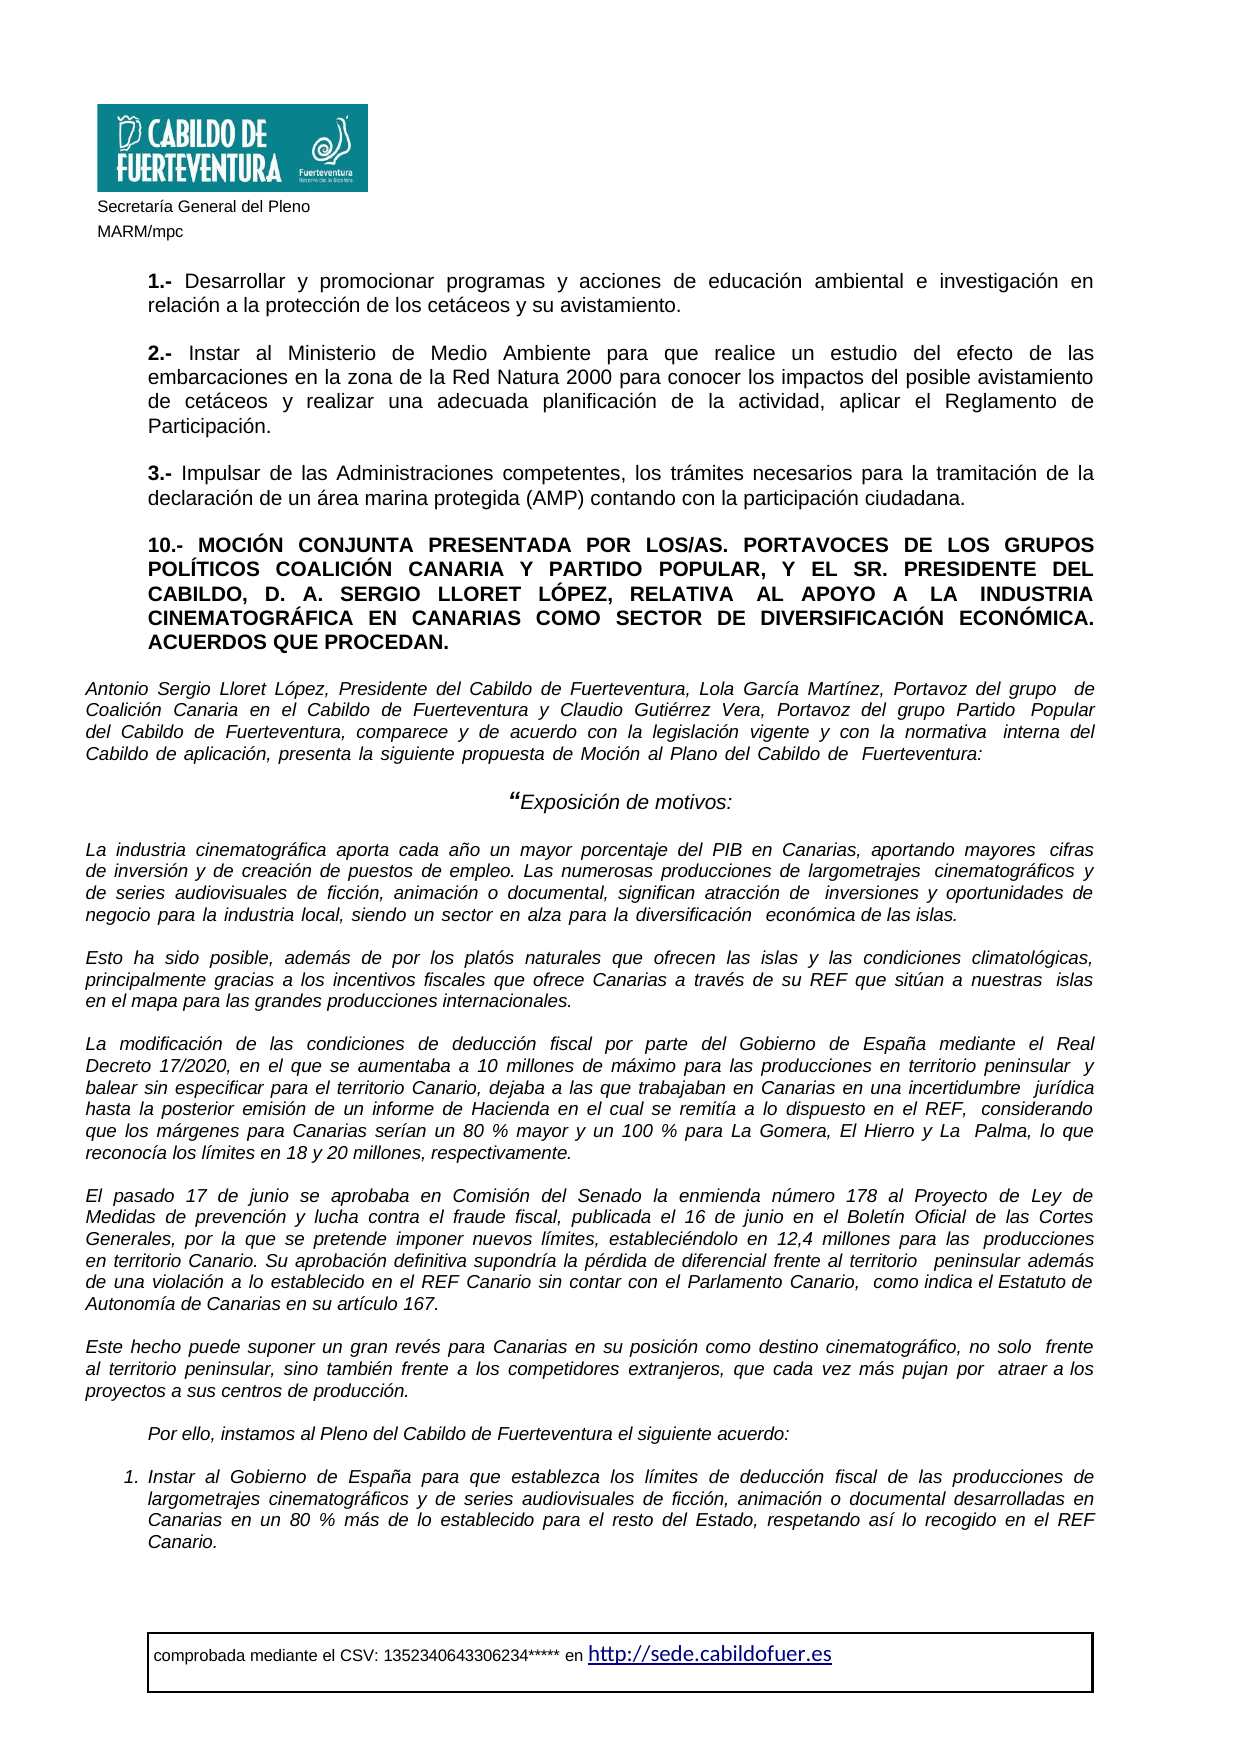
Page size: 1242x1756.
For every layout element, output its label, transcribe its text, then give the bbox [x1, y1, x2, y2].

text La industria cinematográfica aporta cada año un mayor porcentaje del PIB en Canarias, aportando mayores cifras de inversión y de creación de puestos de empleo. Las numerosas producciones de largometrajes cinematográficos y de series audiovisuales de ficción, animación o documental, significan atracción de inversiones y oportunidades de negocio para la industria local, siendo un sector en alza para la diversificación económica de las islas. [85, 839, 1094, 925]
text Este hecho puede suponer un gran revés para Canarias en su posición como destino cinematográfico, no solo frente al territorio peninsular, sino también frente a los competidores extranjeros, que cada vez más pujan por atraer a los proyectos a sus centros de producción. [85, 1336, 1095, 1401]
text 3.- Impulsar de las Administraciones competentes, los trámites necesarios para la tramitación de la declaración de un área marina protegida (AMP) contando con la participación ciudadana. [148, 461, 1094, 509]
text Esto ha sido posible, además de por los platós naturales que ofrecen las islas y las condiciones climatológicas, principalmente gracias a los incentivos fiscales que ofrece Canarias a través de su REF que sitúan a nuestras islas en el mapa para las grandes producciones internacionales. [85, 947, 1094, 1012]
text Antonio Sergio Lloret López, Presidente del Cabildo de Fuerteventura, Lola García Martínez, Portavoz del grupo de Coalición Canaria en el Cabildo de Fuerteventura y Claudio Gutiérrez Vera, Portavoz del grupo Partido Popular del Cabildo de Fuerteventura, comparece y de acuerdo con la legislación vigente y con la normativa interna del Cabildo de aplicación, presenta la siguiente propuesta de Moción al Plano del Cabildo de Fuerteventura: [85, 678, 1095, 764]
list Instar al Gobierno de España para que establezca los límites de deducción fiscal de las producciones de largometrajes cinematográficos y de series audiovisuales de ficción, animación o documental desarrolladas en Canarias en un 80 % más de lo establecido para el resto del Estado, respetando así lo recogido en el REF Canario. [124, 1466, 1095, 1552]
text La modificación de las condiciones de deducción fiscal por parte del Gobierno de España mediante el Real Decreto 17/2020, en el que se aumentaba a 10 millones de máximo para las producciones en territorio peninsular y balear sin especificar para el territorio Canario, dejaba a las que trabajaban en Canarias en una incertidumbre jurídica hasta la posterior emisión de un informe de Hacienda en el cual se remitía a lo dispuesto en el REF, considerando que los márgenes para Canarias serían un 80 % mayor y un 100 % para La Gomera, El Hierro y La Palma, lo que reconocía los límites en 18 y 20 millones, respectivamente. [85, 1033, 1094, 1163]
text 10.- MOCIÓN CONJUNTA PRESENTADA POR LOS/AS. PORTAVOCES DE LOS GRUPOS POLÍTICOS COALICIÓN CANARIA Y PARTIDO POPULAR, Y EL SR. PRESIDENTE DEL CABILDO, D. A. SERGIO LLORET LÓPEZ, RELATIVA AL APOYO A LA INDUSTRIA CINEMATOGRÁFICA EN CANARIAS COMO SECTOR DE DIVERSIFICACIÓN ECONÓMICA. ACUERDOS QUE PROCEDAN. [148, 533, 1094, 654]
subtitle “Exposición de motivos: [507, 786, 734, 815]
text Por ello, instamos al Pleno del Cabildo de Fuerteventura el siguiente acuerdo: [148, 1423, 1106, 1444]
text 2.- Instar al Ministerio de Medio Ambiente para que realice un estudio del efecto de las embarcaciones en la zona de la Red Natura 2000 para conocer los impactos del posible avistamiento de cetáceos y realizar una adecuada planificación de la actividad, aplicar el Reglamento de Participación. [148, 341, 1094, 437]
text 1.- Desarrollar y promocionar programas y acciones de educación ambiental e investigación en relación a la protección de los cetáceos y su avistamiento. [148, 269, 1094, 317]
text El pasado 17 de junio se aprobaba en Comisión del Senado la enmienda número 178 al Proyecto de Ley de Medidas de prevención y lucha contra el fraude fiscal, publicada el 16 de junio en el Boletín Oficial de las Cortes Generales, por la que se pretende imponer nuevos límites, estableciéndolo en 12,4 millones para las producciones en territorio Canario. Su aprobación definitiva supondría la pérdida de diferencial frente al territorio peninsular además de una violación a lo establecido en el REF Canario sin contar con el Parlamento Canario, como indica el Estatuto de Autonomía de Canarias en su artículo 167. [85, 1185, 1095, 1314]
